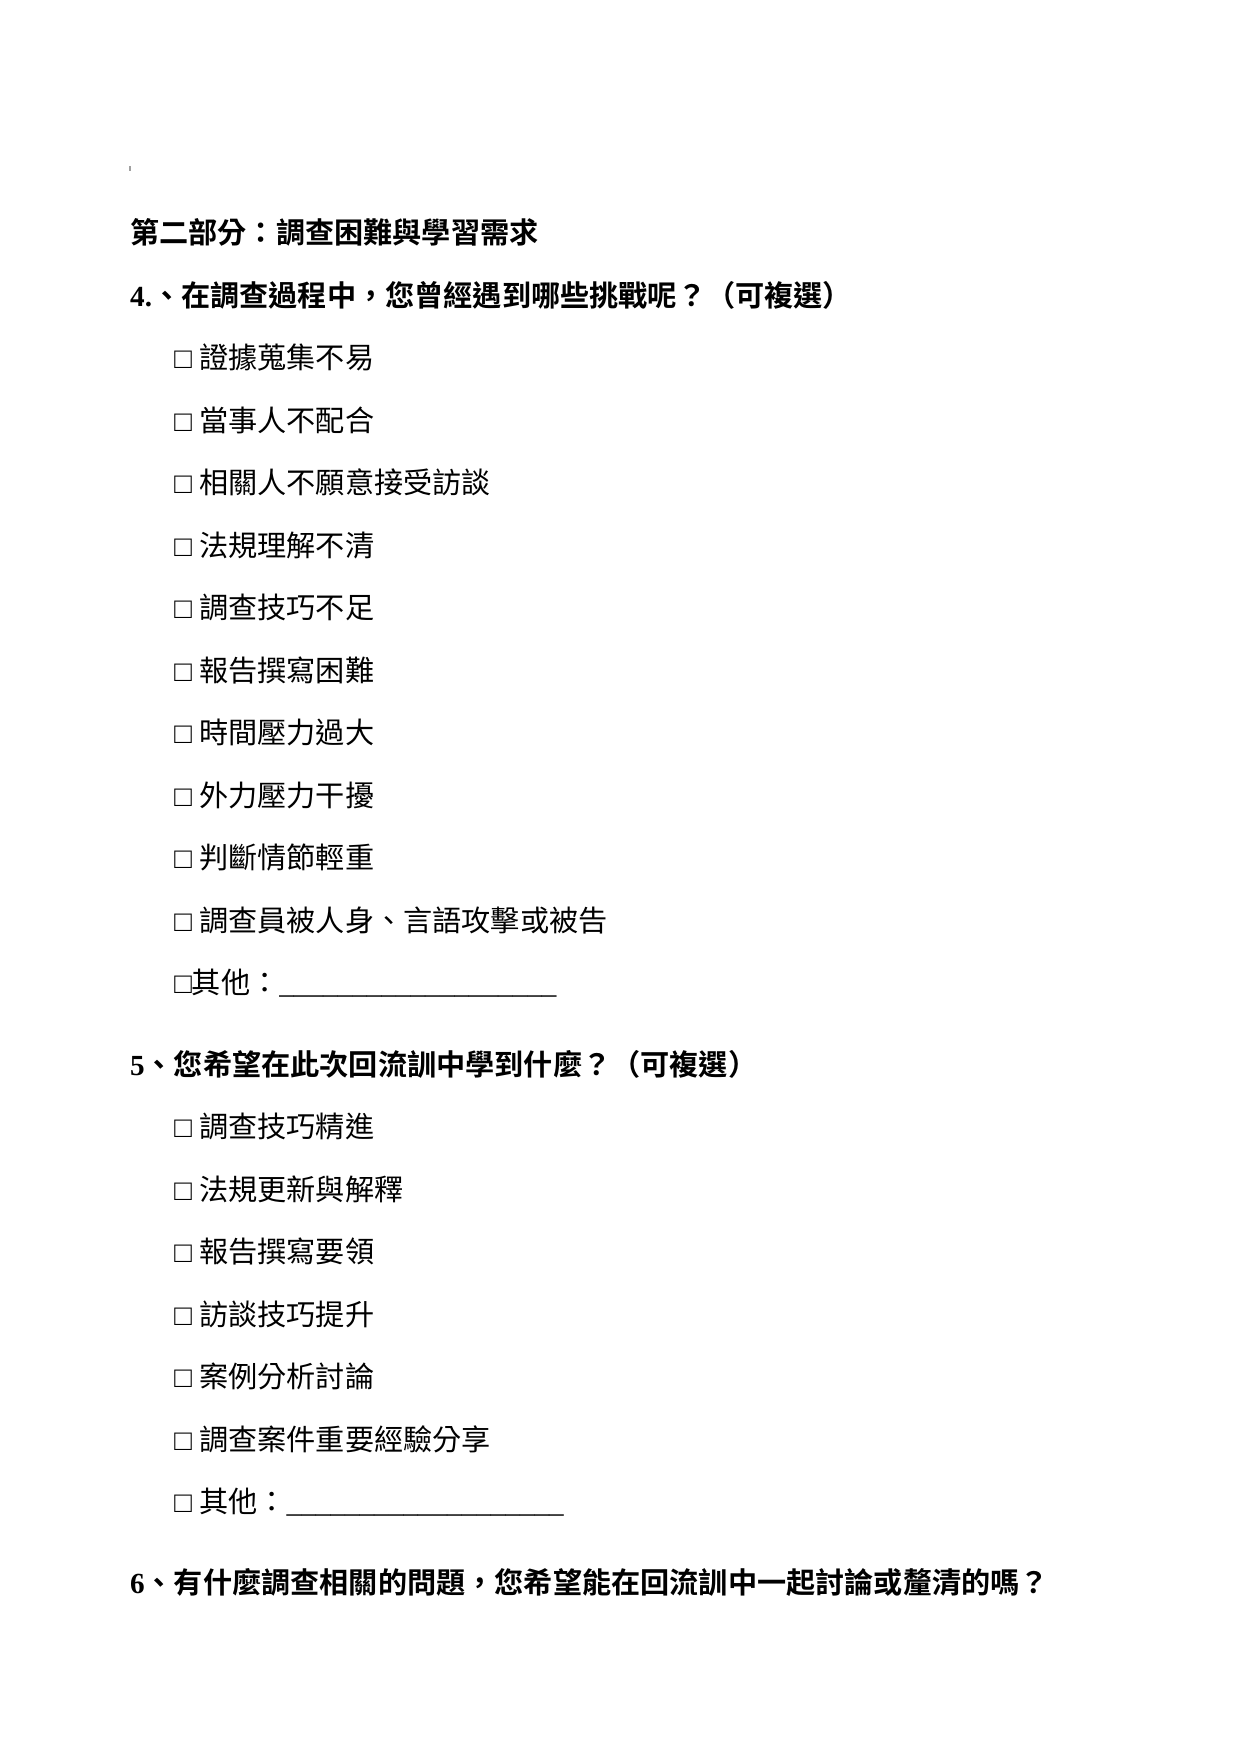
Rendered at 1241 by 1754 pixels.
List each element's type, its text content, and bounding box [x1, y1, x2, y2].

text □其他：___________________ [174, 939, 1110, 1002]
text □ 案例分析討論 [174, 1333, 1110, 1396]
text 5、您希望在此次回流訓中學到什麼？（可複選） [130, 1021, 1110, 1083]
text □ 證據蒐集不易 □ 當事人不配合 □ 相關人不願意接受訪談 □ 法規理解不清 □ 調查技巧不足 □ 報告撰寫困難 □ 時間壓力過大 □ 外力壓力干擾 [174, 314, 1110, 814]
text 第二部分：調查困難與學習需求 [130, 189, 1110, 252]
text 4.、在調查過程中，您曾經遇到哪些挑戰呢？（可複選） [130, 252, 1110, 314]
text □ 調查技巧精進 □ 法規更新與解釋 □ 報告撰寫要領 □ 訪談技巧提升 [174, 1083, 1110, 1333]
text □ 調查案件重要經驗分享 □ 其他：___________________ [174, 1396, 1110, 1521]
text 6、有什麼調查相關的問題，您希望能在回流訓中一起討論或釐清的嗎？ [130, 1539, 1110, 1602]
text □ 判斷情節輕重 □ 調查員被人身、言語攻擊或被告 [174, 814, 1110, 939]
